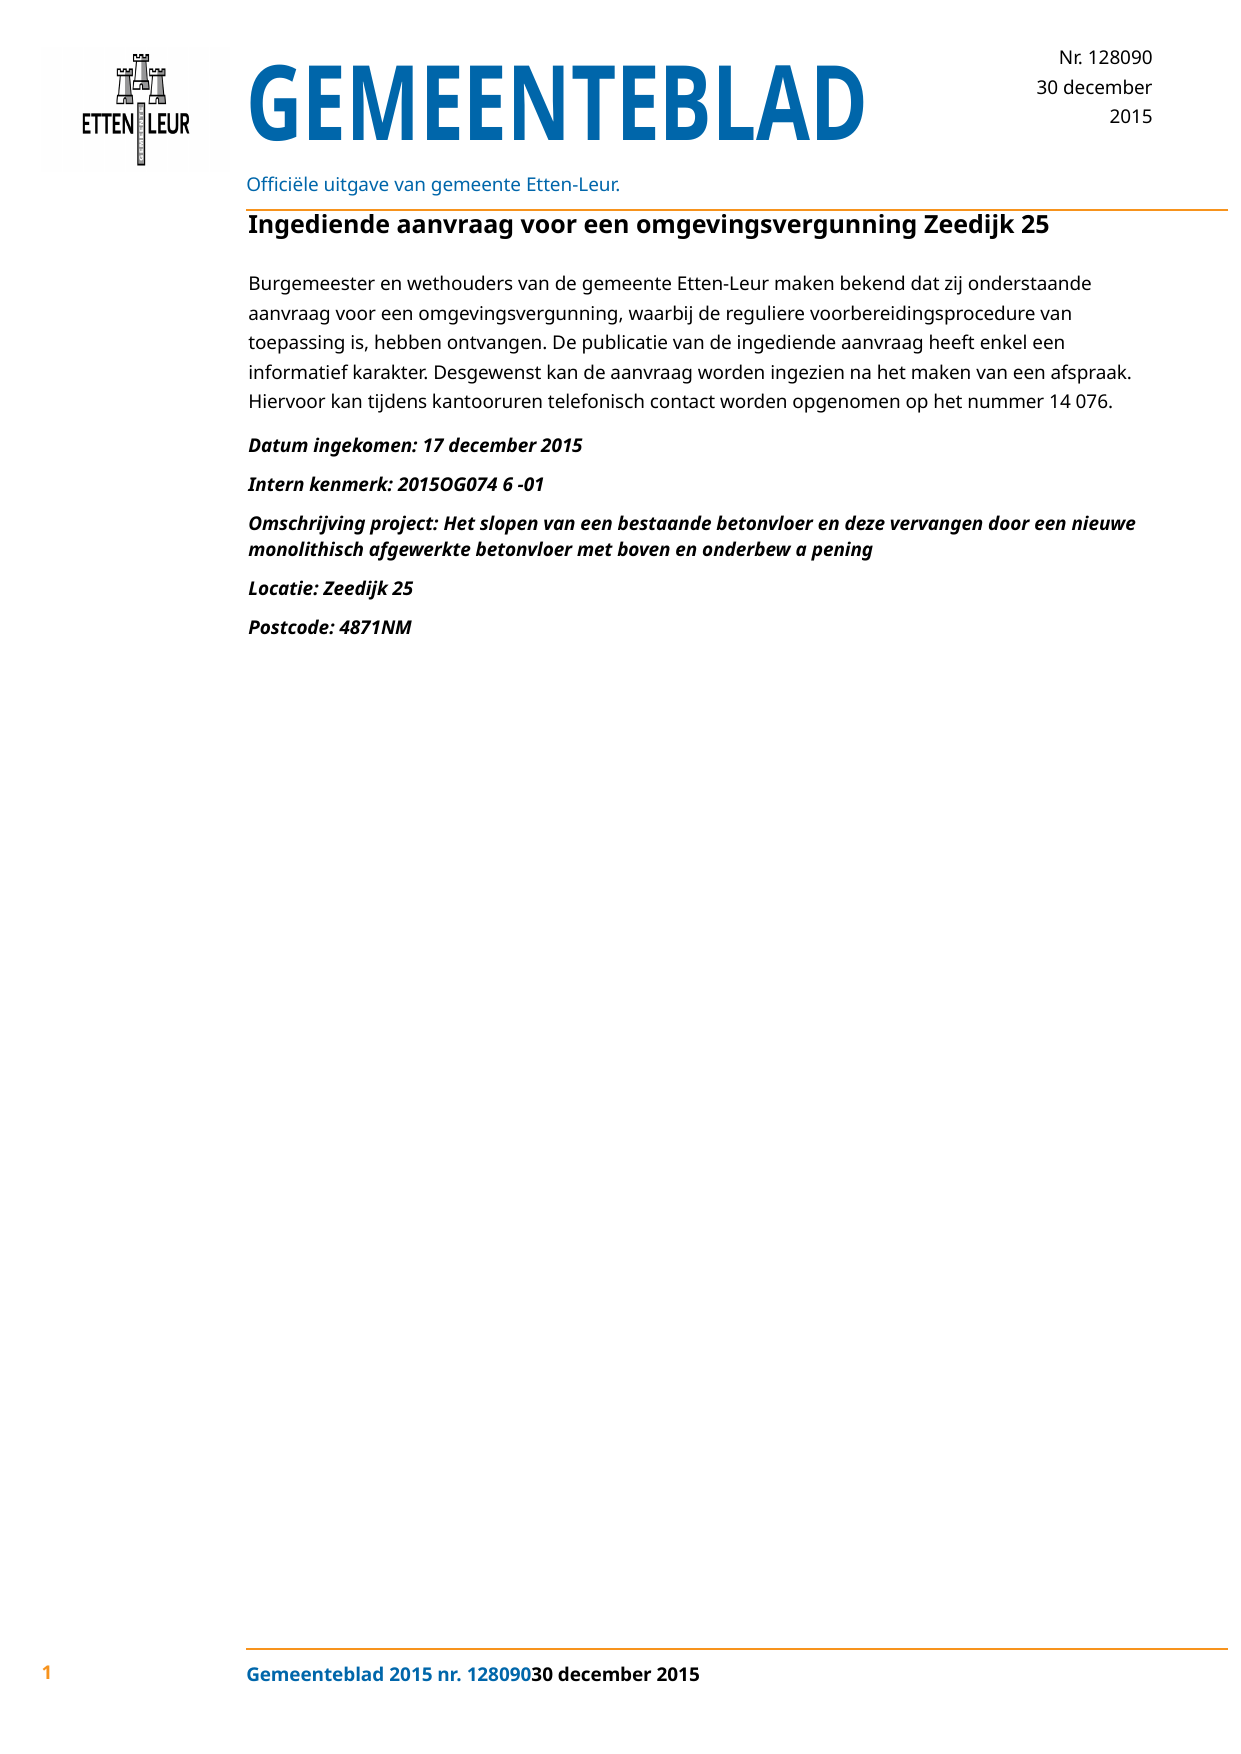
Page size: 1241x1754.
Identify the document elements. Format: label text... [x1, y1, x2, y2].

text Ingediende aanvraag voor een omgevingsvergunning Zeedijk 25 [248, 211, 1152, 241]
text Omschrijving project: Het slopen van een bestaande betonvloer en deze vervangen door een nieuwe monolithisch afgewerkte betonvloer met boven en onderbew a pening [248, 510, 1152, 562]
text Intern kenmerk: 2015OG074 6 -01 [248, 471, 1152, 497]
text Burgemeester en wethouders van de gemeente Etten-Leur maken bekend dat zij onderstaande aanvraag voor een omgevingsvergunning, waarbij de reguliere voorbereidingsprocedure van toepassing is, hebben ontvangen. De publicatie van de ingediende aanvraag heeft enkel een informatief karakter. Desgewenst kan de aanvraag worden ingezien na het maken van een afspraak. Hiervoor kan tijdens kantooruren telefonisch contact worden opgenomen op het nummer 14 076. [248, 270, 1152, 414]
text Datum ingekomen: 17 december 2015 [248, 432, 1152, 457]
text Postcode: 4871NM [248, 614, 1152, 640]
text Locatie: Zeedijk 25 [248, 575, 1152, 601]
picture [41, 47, 231, 172]
